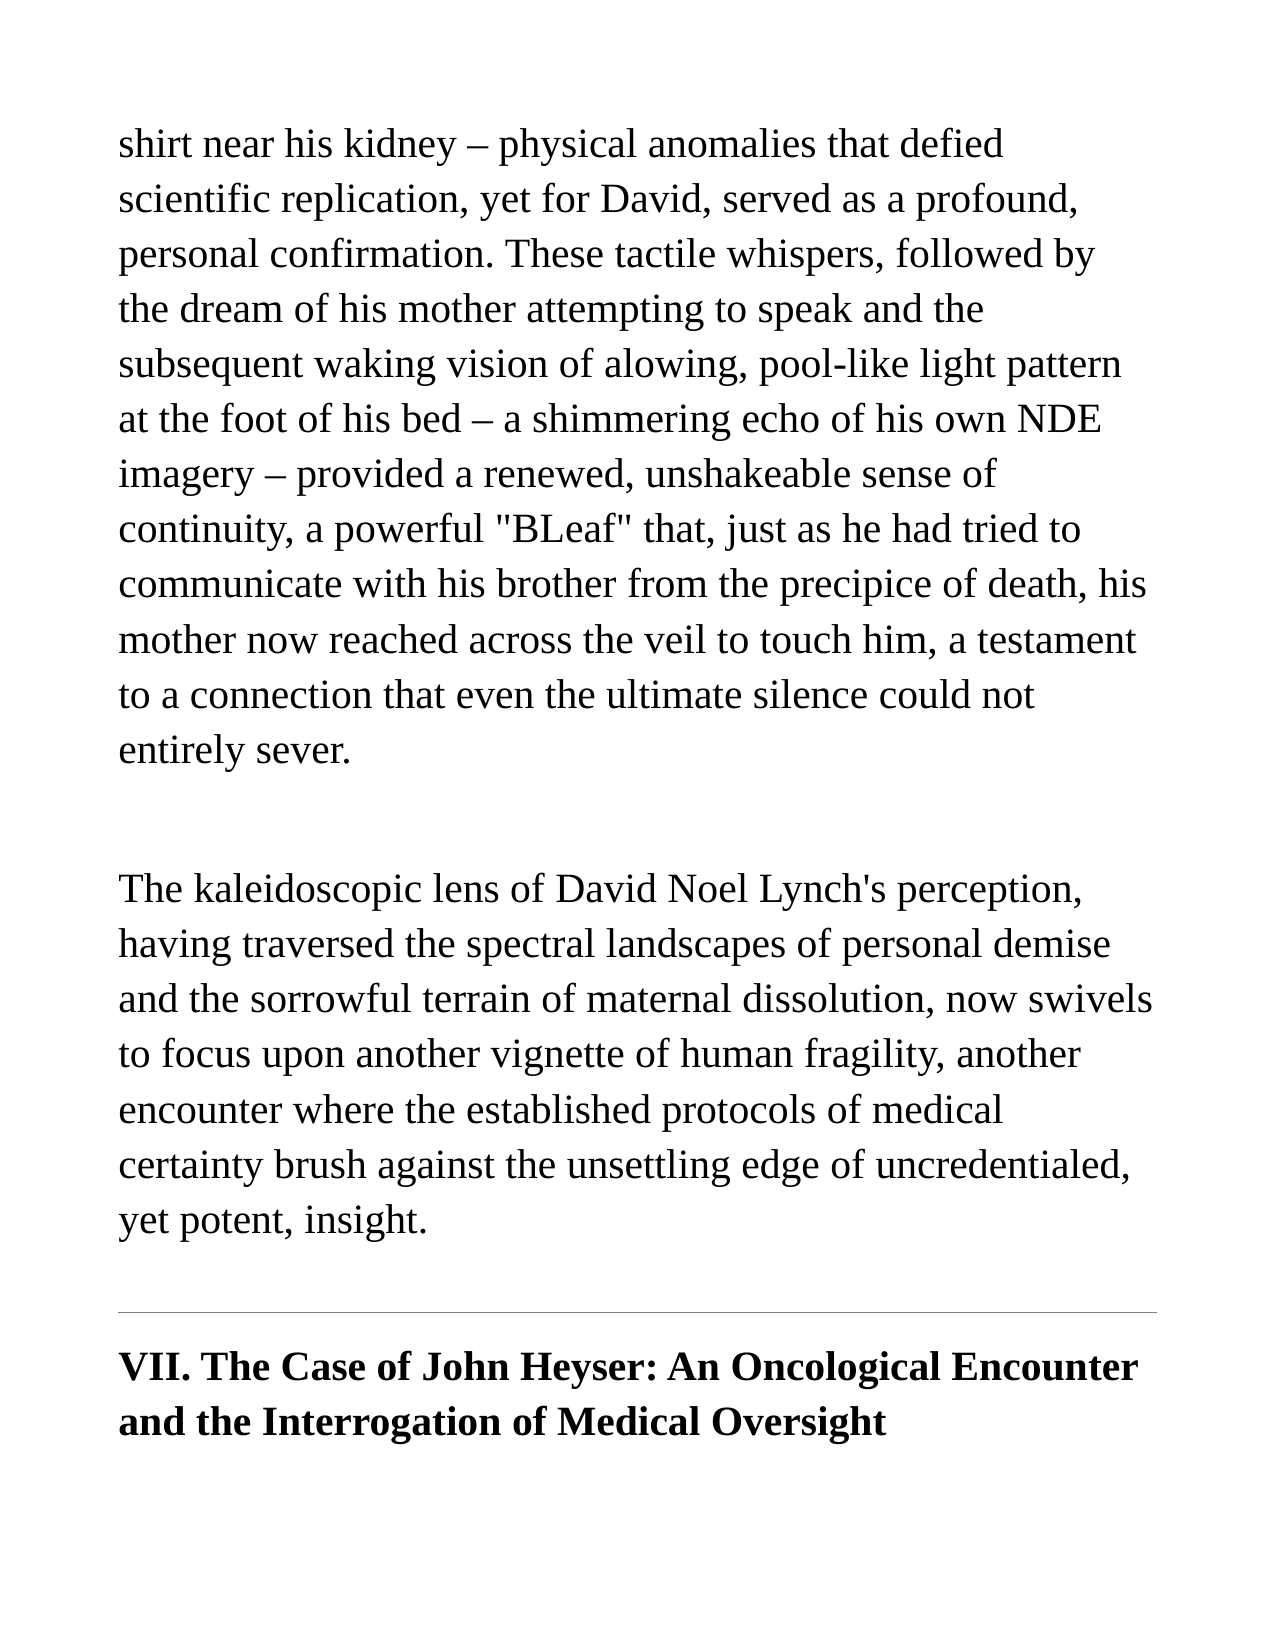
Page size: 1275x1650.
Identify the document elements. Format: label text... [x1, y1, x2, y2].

text The kaleidoscopic lens of David Noel Lynch's perception, having traversed the spectral landscapes of personal demise and the sorrowful terrain of maternal dissolution, now swivels to focus upon another vignette of human fragility, another encounter where the established protocols of medical certainty brush against the unsettling edge of uncredentialed, yet potent, insight. [118, 864, 1157, 1242]
text VII. The Case of John Heyser: An Oncological Encounter and the Interrogation of Medical Oversight [118, 1342, 1157, 1445]
text shirt near his kidney – physical anomalies that defied scientific replication, yet for David, served as a profound, personal confirmation. These tactile whispers, followed by the dream of his mother attempting to speak and the subsequent waking vision of alowing, pool-like light pattern at the foot of his bed – a shimmering echo of his own NDE imagery – provided a renewed, unshakeable sense of continuity, a powerful "BLeaf" that, just as he had tried to communicate with his brother from the precipice of death, his mother now reached across the veil to touch him, a testament to a connection that even the ultimate silence could not entirely sever. [118, 118, 1157, 772]
